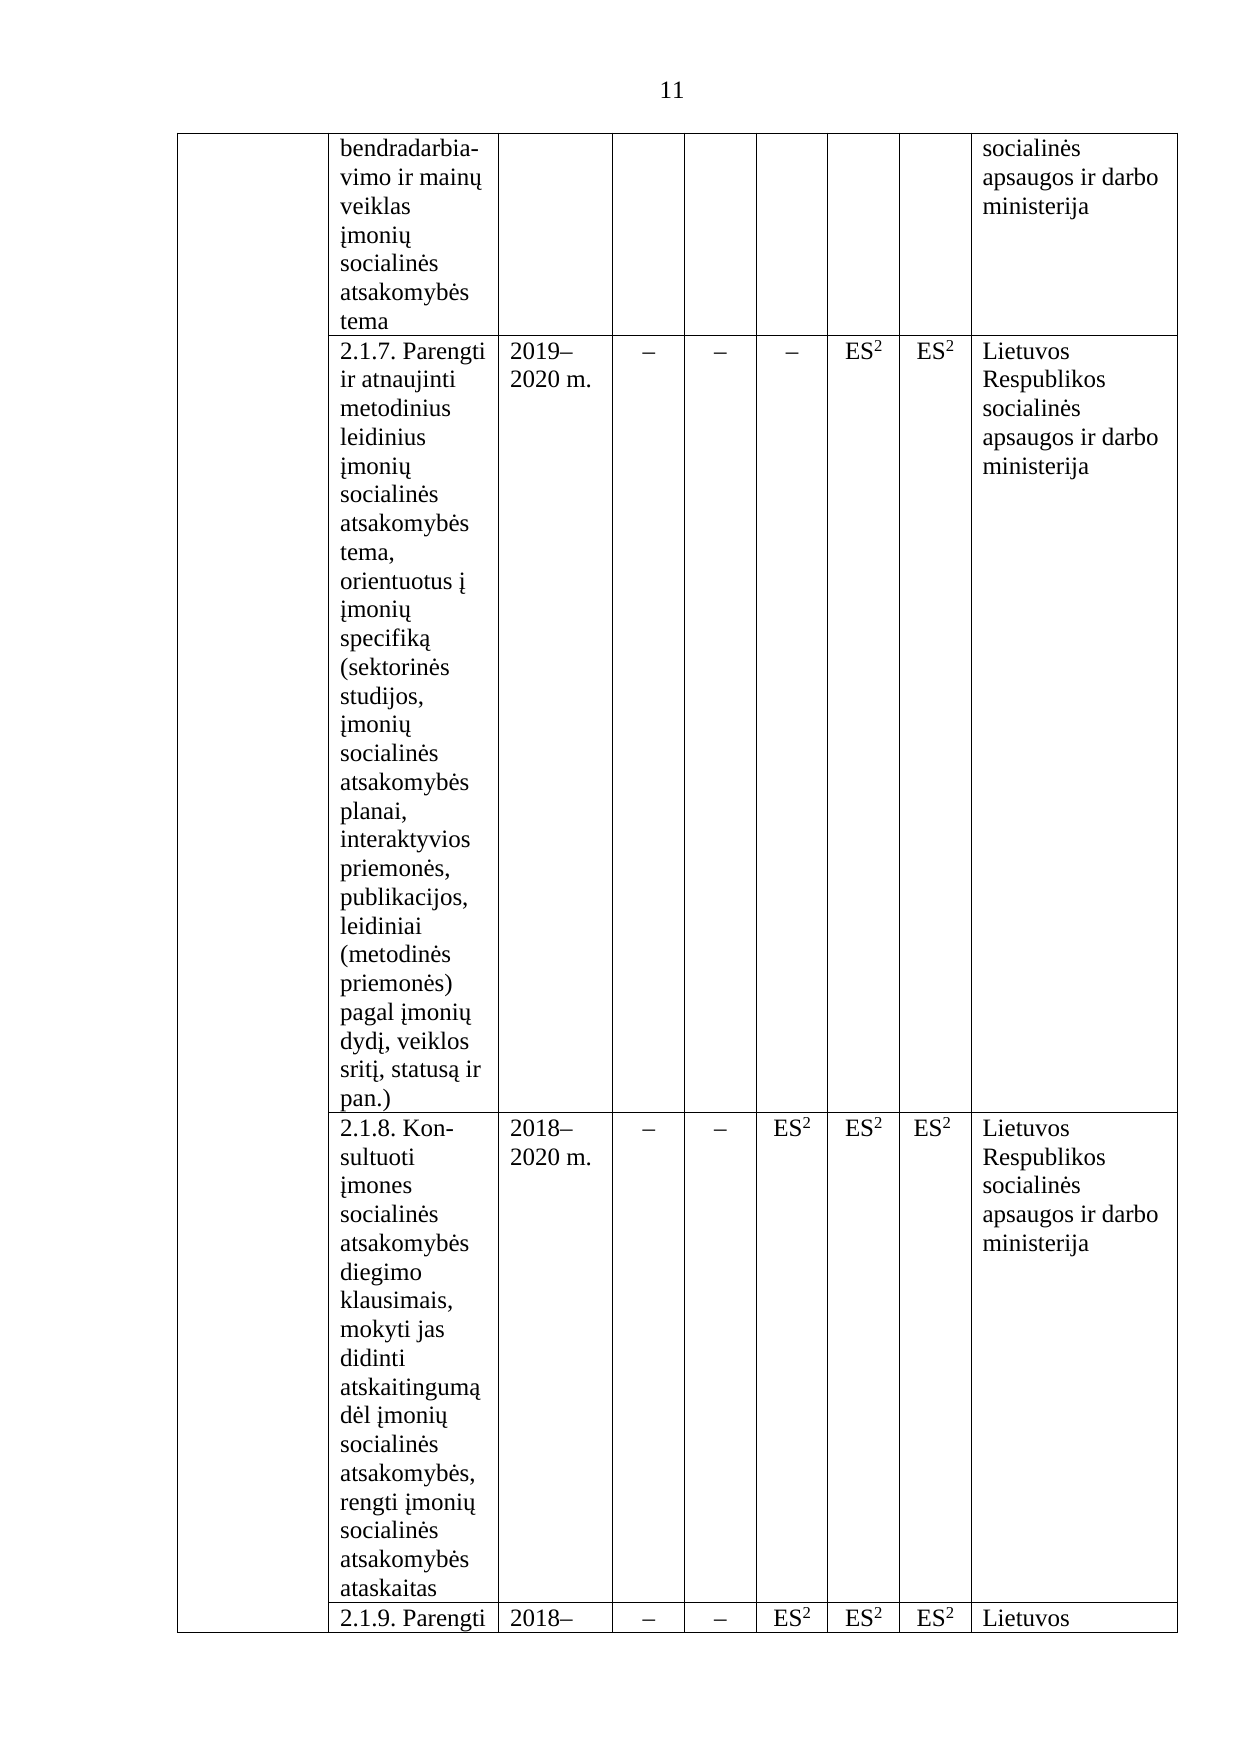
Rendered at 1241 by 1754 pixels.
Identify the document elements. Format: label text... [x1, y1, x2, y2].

table_cell 2019–2020 m. [499, 336, 612, 1112]
table_cell 2.1.7. Parengti ir atnaujinti metodinius leidinius įmonių socialinės atsakomybės tema, orientuotus į įmonių specifiką (sektorinės studijos, įmonių socialinės atsakomybės planai, interaktyvios priemonės, publikacijos, leidiniai (metodinės priemonės) pagal įmonių dydį, veiklos sritį, statusą ir pan.) [329, 336, 498, 1112]
table_cell [757, 134, 827, 335]
table_cell – [685, 1113, 756, 1602]
table_cell 2.1.9. Parengti [329, 1603, 498, 1632]
table_cell ES2 [828, 1113, 899, 1602]
table_cell ES2 [900, 1113, 971, 1602]
table_cell ES2 [828, 336, 899, 1112]
table_cell 2018–2020 m. [499, 1113, 612, 1602]
table_cell ES2 [828, 1603, 899, 1632]
table_cell [900, 134, 971, 335]
table_cell [178, 134, 328, 1632]
table_cell 2018– [499, 1603, 612, 1632]
table_cell ES2 [757, 1113, 827, 1602]
table_cell [828, 134, 899, 335]
table_cell ES2 [900, 336, 971, 1112]
table_cell ES2 [757, 1603, 827, 1632]
table_cell – [613, 1113, 684, 1602]
table_cell 2.1.8. Kon-sultuoti įmones socialinės atsakomybės diegimo klausimais, mokyti jas didinti atskaitingumą dėl įmonių socialinės atsakomybės, rengti įmonių socialinės atsakomybės ataskaitas [329, 1113, 498, 1602]
table_cell Lietuvos Respublikos socialinės apsaugos ir darbo ministerija [972, 1113, 1177, 1602]
table_cell – [757, 336, 827, 1112]
table_cell – [685, 1603, 756, 1632]
table_cell bendradarbia-vimo ir mainų veiklas įmonių socialinės atsakomybės tema [329, 134, 498, 335]
table_cell – [613, 1603, 684, 1632]
table_cell [613, 134, 684, 335]
table_cell – [613, 336, 684, 1112]
table_cell ES2 [900, 1603, 971, 1632]
table_cell Lietuvos [972, 1603, 1177, 1632]
table_cell [499, 134, 612, 335]
table_cell – [685, 336, 756, 1112]
table_cell [685, 134, 756, 335]
table_cell Lietuvos Respublikos socialinės apsaugos ir darbo ministerija [972, 336, 1177, 1112]
table_cell socialinės apsaugos ir darbo ministerija [972, 134, 1177, 335]
